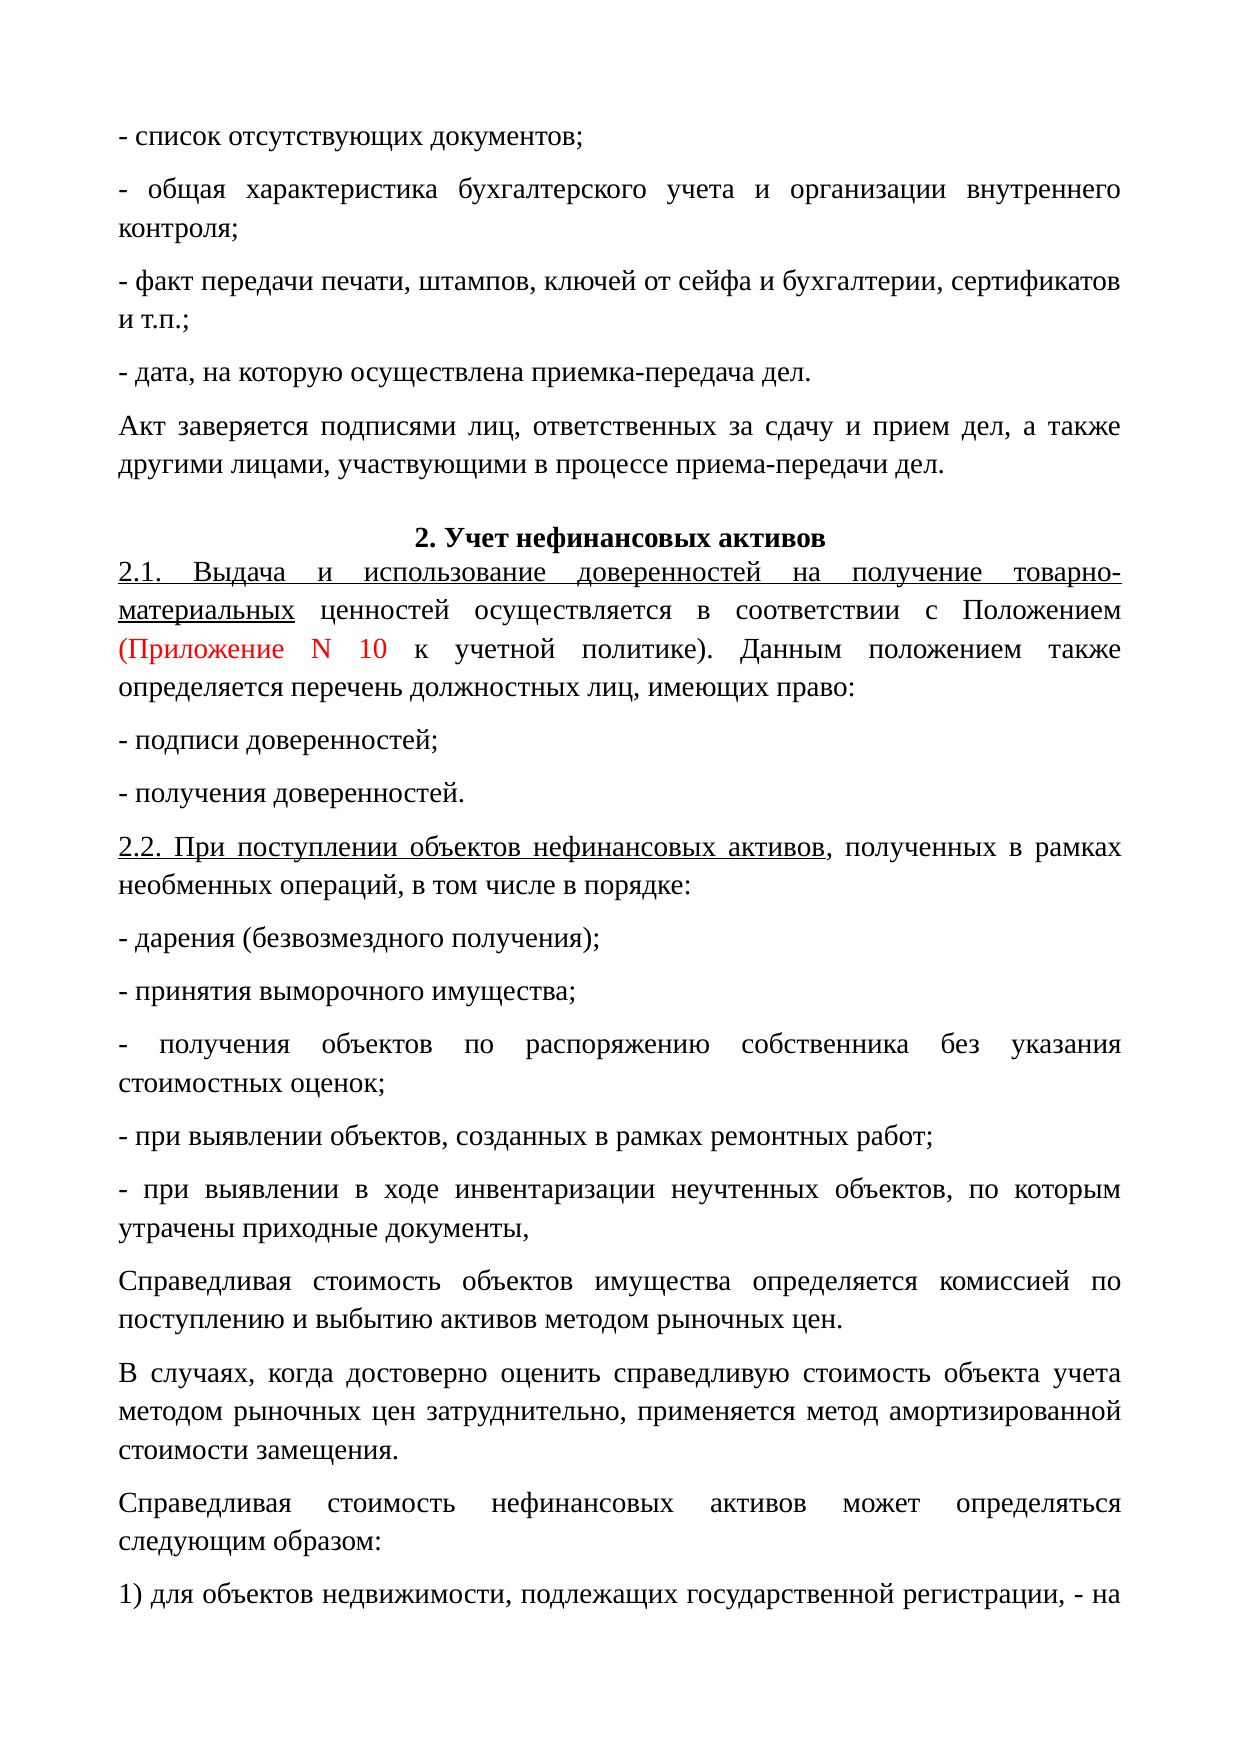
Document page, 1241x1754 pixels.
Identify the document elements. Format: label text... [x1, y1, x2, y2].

text В случаях, когда достоверно оценить справедливую стоимость объекта учета методом рыночных цен затруднительно, применяется метод амортизированной стоимости замещения. [118, 1355, 1122, 1465]
text - при выявлении объектов, созданных в рамках ремонтных работ; [118, 1118, 1122, 1152]
text - список отсутствующих документов; [118, 118, 1122, 152]
text - при выявлении в ходе инвентаризации неучтенных объектов, по которым утрачены приходные документы, [118, 1171, 1122, 1243]
text материальных ценностей осуществляется в соответствии с Положением (Приложение N 10 к учетной политике). Данным положением также определяется перечень должностных лиц, имеющих право: [118, 584, 1122, 703]
text Акт заверяется подписями лиц, ответственных за сдачу и прием дел, а также другими лицами, участвующими в процессе приема-передачи дел. [118, 408, 1122, 480]
text - получения объектов по распоряжению собственника без указания стоимостных оценок; [118, 1027, 1122, 1099]
text - подписи доверенностей; [118, 722, 1122, 756]
text - дата, на которую осуществлена приемка-передача дел. [118, 354, 1122, 388]
text - получения доверенностей. [118, 776, 1122, 809]
text - дарения (безвозмездного получения); [118, 920, 1122, 954]
text 2.1. Выдача и использование доверенностей на получение товарно- [118, 554, 1122, 583]
subtitle 2. Учет нефинансовых активов [118, 520, 1122, 554]
text Справедливая стоимость объектов имущества определяется комиссией по поступлению и выбытию активов методом рыночных цен. [118, 1263, 1122, 1335]
text - общая характеристика бухгалтерского учета и организации внутреннего контроля; [118, 171, 1122, 243]
text Справедливая стоимость нефинансовых активов может определяться следующим образом: [118, 1485, 1122, 1557]
text - принятия выморочного имущества; [118, 973, 1122, 1007]
text 1) для объектов недвижимости, подлежащих государственной регистрации, - на [118, 1577, 1122, 1610]
text 2.2. При поступлении объектов нефинансовых активов, полученных в рамках необменных операций, в том числе в порядке: [118, 829, 1122, 901]
text - факт передачи печати, штампов, ключей от сейфа и бухгалтерии, сертификатов и т.п.; [118, 263, 1122, 335]
